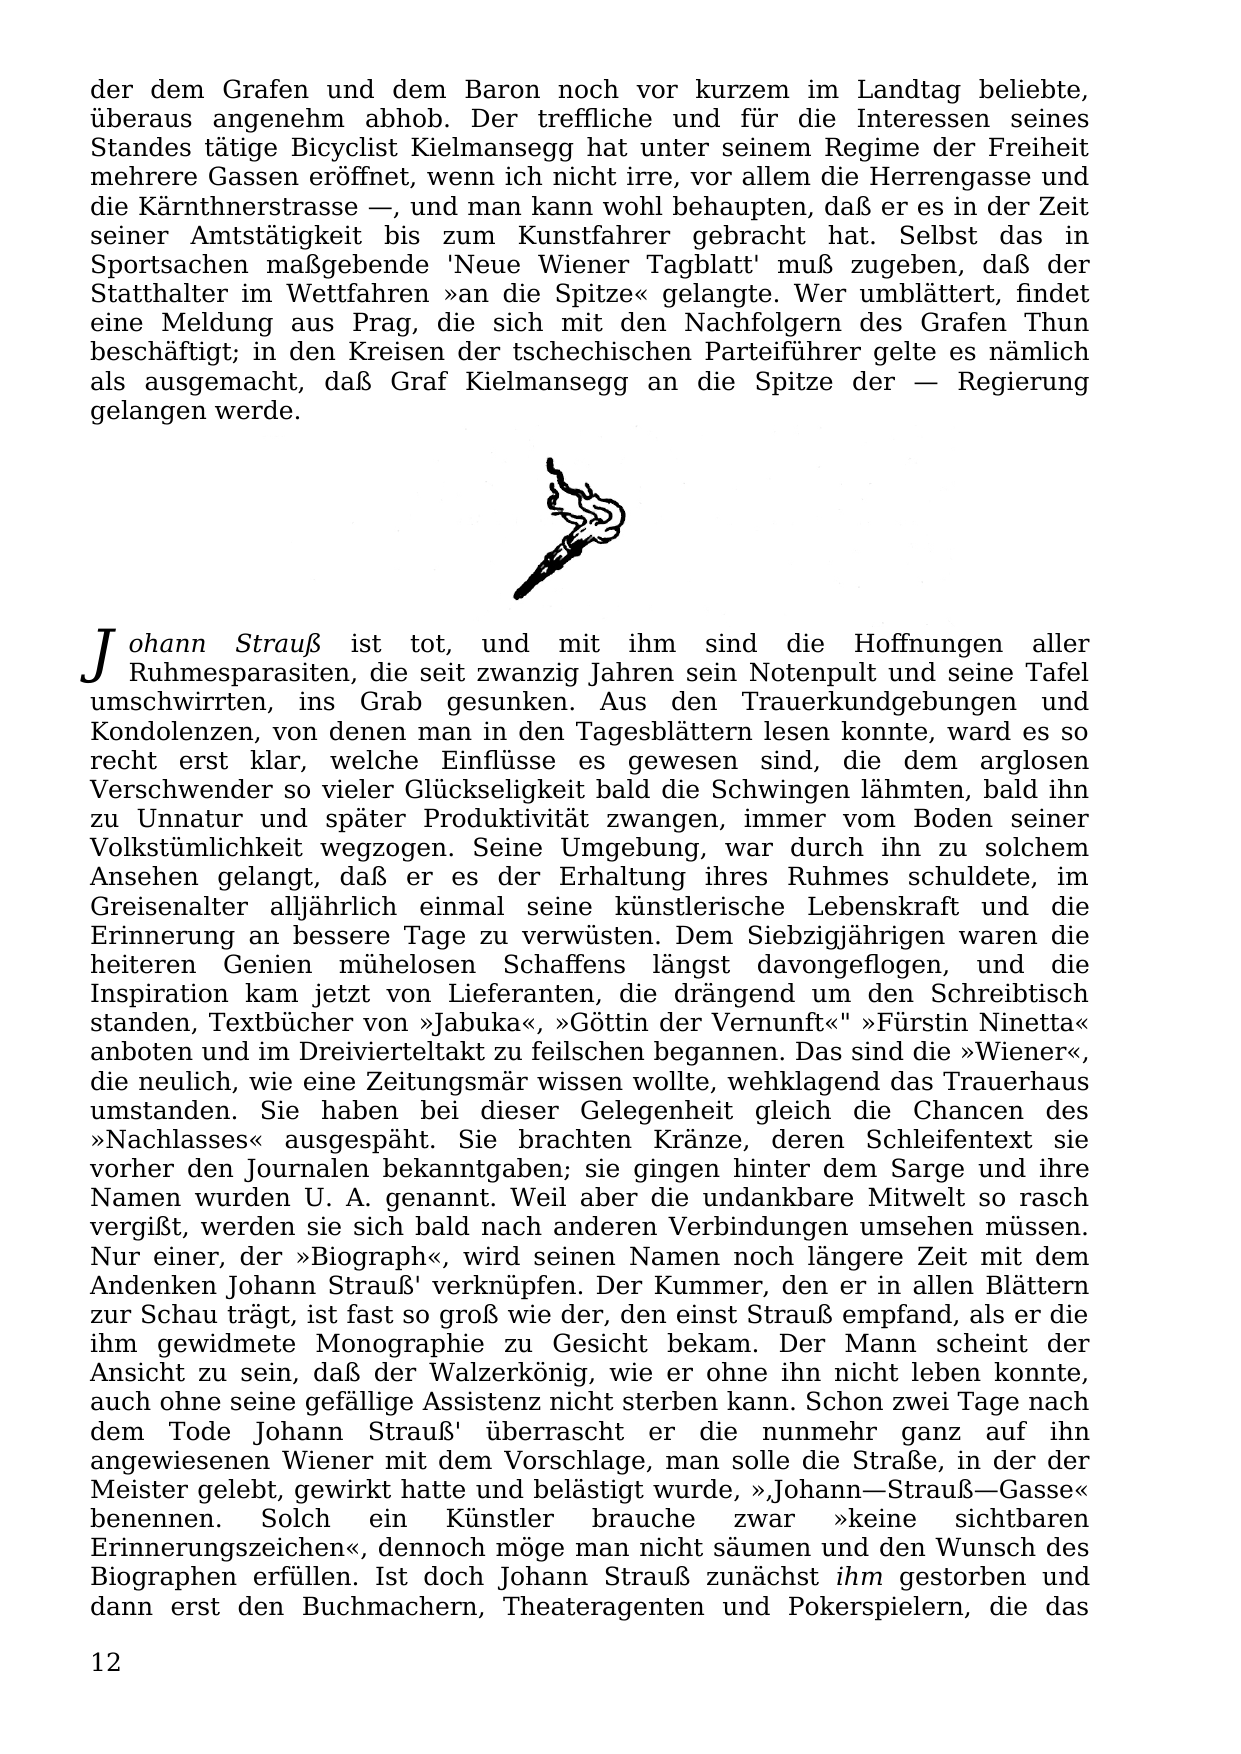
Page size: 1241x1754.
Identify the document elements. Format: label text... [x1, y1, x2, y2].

text der dem Grafen und dem Baron noch vor kurzem im Landtag beliebte, überaus angenehm abhob. Der treffliche und für die Interessen seines Standes tätige Bicyclist Kielmansegg hat unter seinem Regime der Freiheit mehrere Gassen eröffnet, wenn ich nicht irre, vor allem die Herrengasse und die Kärnthnerstrasse —, und man kann wohl behaupten, daß er es in der Zeit seiner Amtstätigkeit bis zum Kunstfahrer gebracht hat. Selbst das in Sportsachen maßgebende 'Neue Wiener Tagblatt' muß zugeben, daß der Statthalter im Wettfahren »an die Spitze« gelangte. Wer umblättert, findet eine Meldung aus Prag, die sich mit den Nachfolgern des Grafen Thun beschäftigt; in den Kreisen der tschechischen Parteiführer gelte es nämlich als ausgemacht, daß Graf Kielmansegg an die Spitze der — Regierung gelangen werde. [90, 75, 1091, 425]
picture [225, 425, 955, 627]
text Johann Strauß ist tot, und mit ihm sind die Hoffnungen aller Ruhmesparasiten, die seit zwanzig Jahren sein Notenpult und seine Tafel umschwirrten, ins Grab gesunken. Aus den Trauerkundgebungen und Kondolenzen, von denen man in den Tagesblättern lesen konnte, ward es so recht erst klar, welche Einflüsse es gewesen sind, die dem arglosen Verschwender so vieler Glückseligkeit bald die Schwingen lähmten, bald ihn zu Unnatur und später Produktivität zwangen, immer vom Boden seiner Volkstümlichkeit wegzogen. Seine Umgebung, war durch ihn zu solchem Ansehen gelangt, daß er es der Erhaltung ihres Ruhmes schuldete, im Greisenalter alljährlich einmal seine künstlerische Lebenskraft und die Erinnerung an bessere Tage zu verwüsten. Dem Siebzigjährigen waren die heiteren Genien mühelosen Schaffens längst davongeflogen, und die Inspiration kam jetzt von Lieferanten, die drängend um den Schreibtisch standen, Textbücher von »Jabuka«, »Göttin der Vernunft«" »Fürstin Ninetta« anboten und im Dreivierteltakt zu feilschen begannen. Das sind die »Wiener«, die neulich, wie eine Zeitungsmär wissen wollte, wehklagend das Trauerhaus umstanden. Sie haben bei dieser Gelegenheit gleich die Chancen des »Nachlasses« ausgespäht. Sie brachten Kränze, deren Schleifentext sie vorher den Journalen bekanntgaben; sie gingen hinter dem Sarge und ihre Namen wurden U. A. genannt. Weil aber die undankbare Mitwelt so rasch vergißt, werden sie sich bald nach anderen Verbindungen umsehen müssen. Nur einer, der »Biograph«, wird seinen Namen noch längere Zeit mit dem Andenken Johann Strauß' verknüpfen. Der Kummer, den er in allen Blättern zur Schau trägt, ist fast so groß wie der, den einst Strauß empfand, als er die ihm gewidmete Monographie zu Gesicht bekam. Der Mann scheint der Ansicht zu sein, daß der Walzerkönig, wie er ohne ihn nicht leben konnte, auch ohne seine gefällige Assistenz nicht sterben kann. Schon zwei Tage nach dem Tode Johann Strauß' überrascht er die nunmehr ganz auf ihn angewiesenen Wiener mit dem Vorschlage, man solle die Straße, in der der Meister gelebt, gewirkt hatte und belästigt wurde, »,Johann—Strauß—Gasse« benennen. Solch ein Künstler brauche zwar »keine sichtbaren Erinnerungszeichen«, dennoch möge man nicht säumen und den Wunsch des Biographen erfüllen. Ist doch Johann Strauß zunächst ihm gestorben und dann erst den Buchmachern, Theateragenten und Pokerspielern, die das [90, 425, 1091, 1621]
